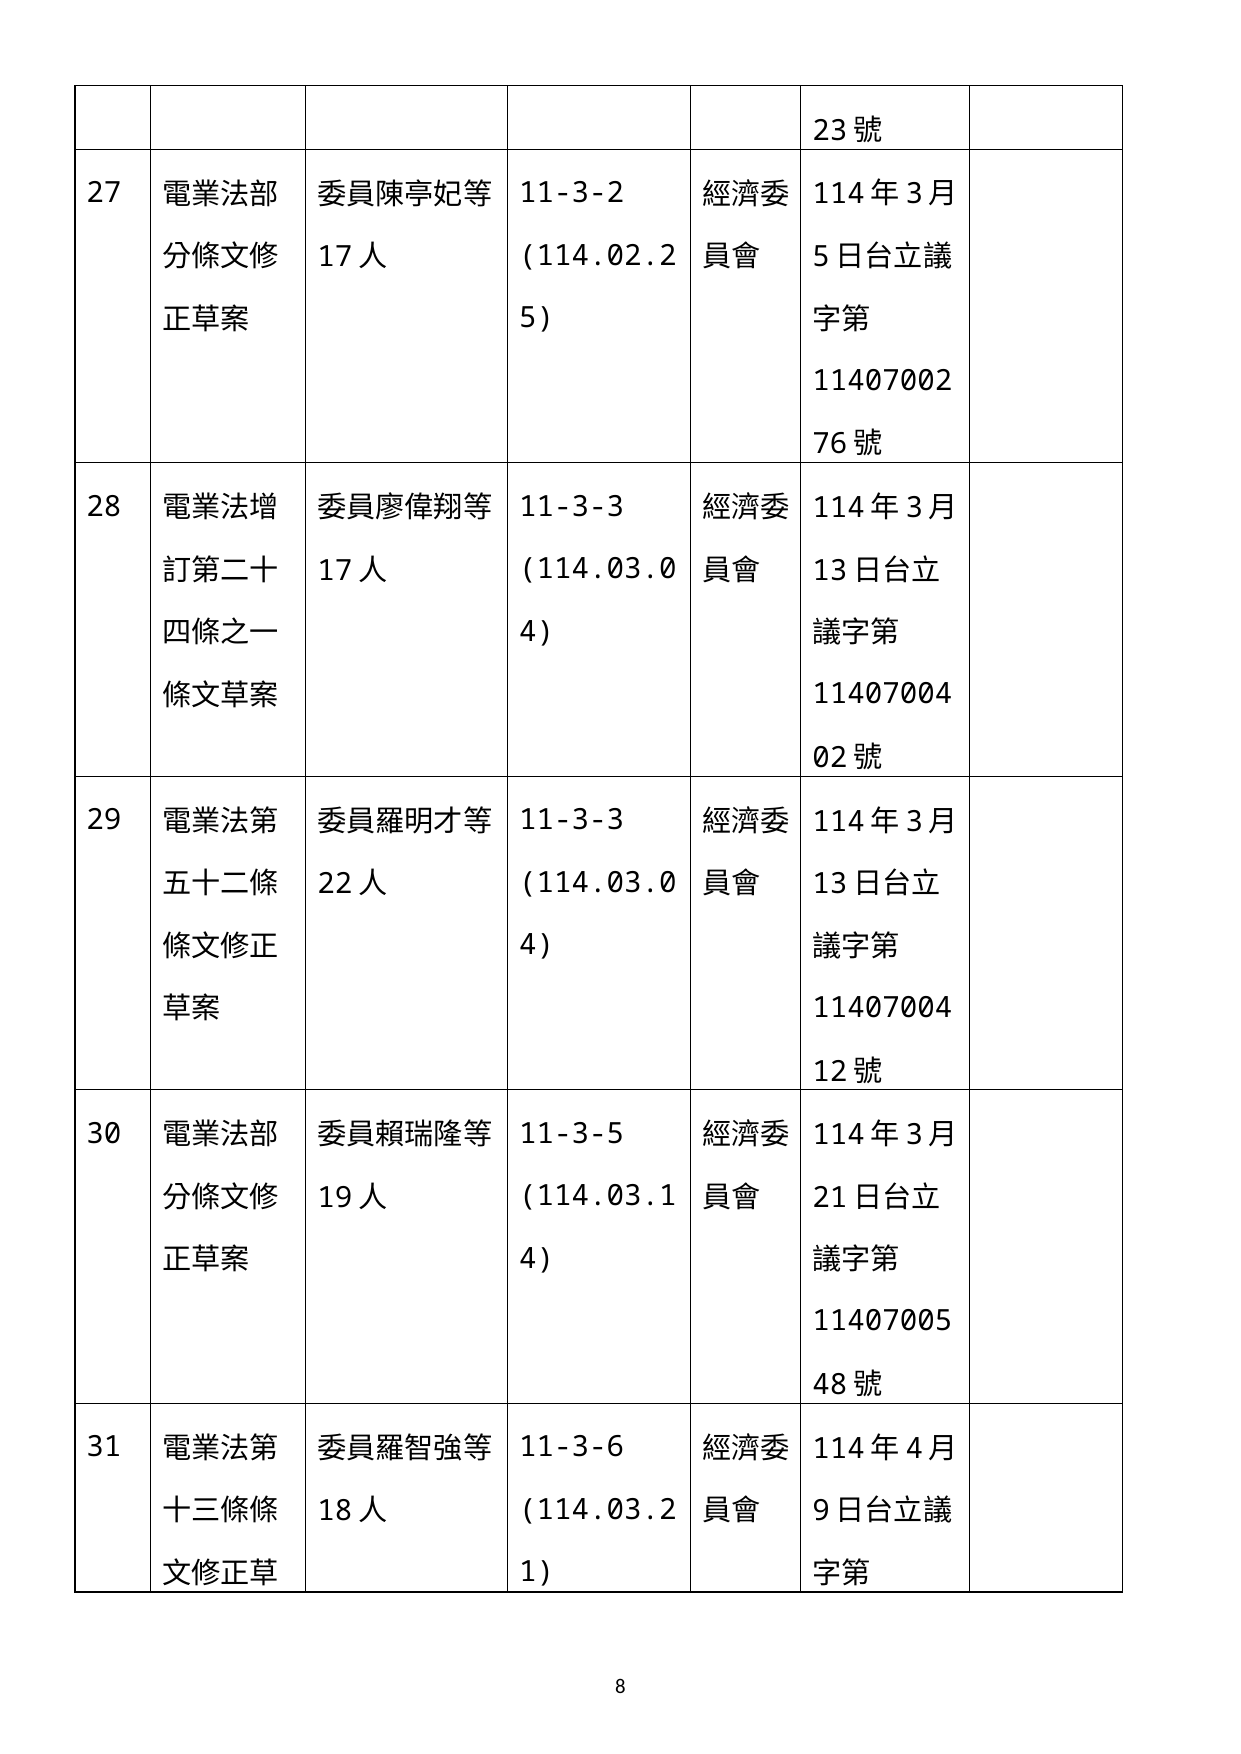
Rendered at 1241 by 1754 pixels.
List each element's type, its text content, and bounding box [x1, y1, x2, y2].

table_cell 114年3月13日台立議字第1140700402號 [801, 463, 969, 776]
table_cell 28 [76, 463, 150, 776]
table_cell 經濟委員會 [691, 463, 800, 776]
table_cell 經濟委員會 [691, 1404, 800, 1591]
table_cell 27 [76, 150, 150, 462]
table_cell 114年3月13日台立議字第1140700412號 [801, 777, 969, 1089]
table_cell [970, 777, 1122, 1089]
table_cell 委員賴瑞隆等19人 [306, 1090, 507, 1403]
table_cell 30 [76, 1090, 150, 1403]
table_cell [151, 86, 305, 149]
table_cell 委員陳亭妃等17人 [306, 150, 507, 462]
table_cell [76, 86, 150, 149]
table_cell 11-3-5 (114.03.14) [508, 1090, 690, 1403]
table_cell 電業法部分條文修正草案 [151, 1090, 305, 1403]
table_cell 經濟委員會 [691, 1090, 800, 1403]
table_cell [306, 86, 507, 149]
table_cell [970, 86, 1122, 149]
table_cell 114年4月9日台立議字第 [801, 1404, 969, 1591]
table_cell 31 [76, 1404, 150, 1591]
table_cell 29 [76, 777, 150, 1089]
table_cell 電業法第十三條條文修正草 [151, 1404, 305, 1591]
table_cell 電業法第五十二條條文修正草案 [151, 777, 305, 1089]
table_cell 23號 [801, 86, 969, 149]
table_cell [970, 463, 1122, 776]
table_cell 經濟委員會 [691, 777, 800, 1089]
table_cell 經濟委員會 [691, 150, 800, 462]
table_cell 委員廖偉翔等17人 [306, 463, 507, 776]
table_cell [970, 1090, 1122, 1403]
table_cell [691, 86, 800, 149]
table_cell [970, 1404, 1122, 1591]
table_cell 委員羅明才等22人 [306, 777, 507, 1089]
table_cell 11-3-3 (114.03.04) [508, 777, 690, 1089]
table_cell 11-3-2 (114.02.25) [508, 150, 690, 462]
table_cell 114年3月5日台立議字第1140700276號 [801, 150, 969, 462]
table_cell 11-3-6 (114.03.21) [508, 1404, 690, 1591]
table_cell 委員羅智強等18人 [306, 1404, 507, 1591]
table_cell 電業法部分條文修正草案 [151, 150, 305, 462]
table_cell [508, 86, 690, 149]
table_cell [970, 150, 1122, 462]
table_cell 電業法增訂第二十四條之一條文草案 [151, 463, 305, 776]
table_cell 114年3月21日台立議字第1140700548號 [801, 1090, 969, 1403]
table_cell 11-3-3 (114.03.04) [508, 463, 690, 776]
